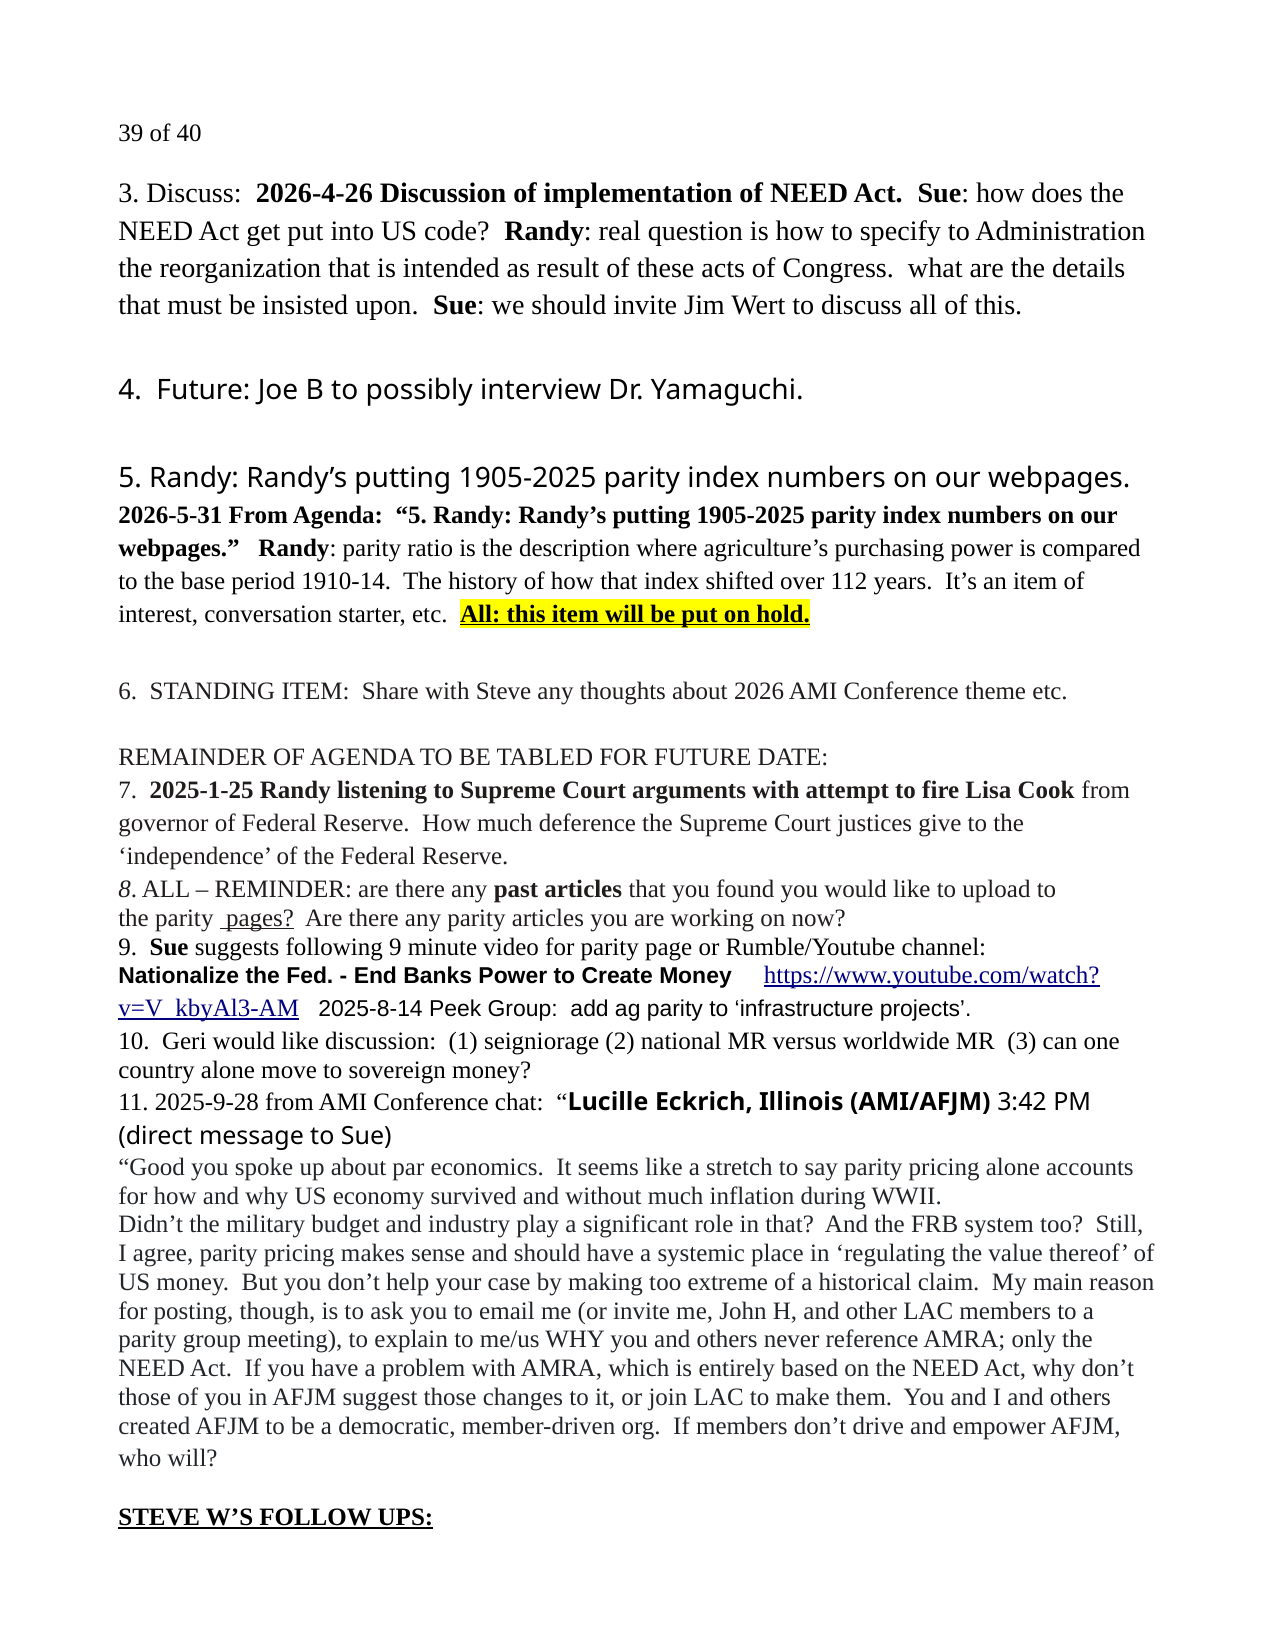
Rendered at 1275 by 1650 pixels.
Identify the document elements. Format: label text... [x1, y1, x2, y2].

text 5. Randy: Randy’s putting 1905-2025 parity index numbers on our webpages. 2026-5-31 From Agenda: “5. Randy: Randy’s putting 1905-2025 parity index numbers on our webpages.” Randy: parity ratio is the description where agriculture’s purchasing power is compared to the base period 1910-14. The history of how that index shifted over 112 years. It’s an item of interest, conversation starter, etc. All: this item will be put on hold. [118, 457, 1157, 628]
text REMAINDER OF AGENDA TO BE TABLED FOR FUTURE DATE: [118, 742, 1157, 771]
text 11. 2025-9-28 from AMI Conference chat: “Lucille Eckrich, Illinois (AMI/AFJM) 3:42 PM (direct message to Sue) [118, 1084, 1157, 1152]
text Nationalize the Fed. - End Banks Power to Create Money https://www.youtube.com/watch?v=V_kbyAl3-AM 2025-8-14 Peek Group: add ag parity to ‘infrastructure projects’. [118, 960, 1157, 1022]
text 8. ALL – REMINDER: are there any past articles that you found you would like to upload to the parity pages? Are there any parity articles you are working on now? [118, 874, 1157, 932]
text 7. 2025-1-25 Randy listening to Supreme Court arguments with attempt to fire Lisa Cook from governor of Federal Reserve. How much deference the Supreme Court justices give to the ‘independence’ of the Federal Reserve. [118, 775, 1157, 870]
text STEVE W’S FOLLOW UPS: [118, 1502, 1157, 1531]
text 10. Geri would like discussion: (1) seigniorage (2) national MR versus worldwide MR (3) can one country alone move to sovereign money? [118, 1026, 1157, 1084]
text “Good you spoke up about par economics. It seems like a stretch to say parity pricing alone accounts for how and why US economy survived and without much inflation during WWII. Didn’t the military budget and industry play a significant role in that? And the FRB system too? Still, I agree, parity pricing makes sense and should have a systemic place in ‘regulating the value thereof’ of US money. But you don’t help your case by making too extreme of a historical claim. My main reason for posting, though, is to ask you to email me (or invite me, John H, and other LAC members to a parity group meeting), to explain to me/us WHY you and others never reference AMRA; only the NEED Act. If you have a problem with AMRA, which is entirely based on the NEED Act, why don’t those of you in AFJM suggest those changes to it, or join LAC to make them. You and I and others created AFJM to be a democratic, member-driven org. If members don’t drive and empower AFJM, who will? [118, 1152, 1157, 1474]
text 3. Discuss: 2026-4-26 Discussion of implementation of NEED Act. Sue: how does the NEED Act get put into US code? Randy: real question is how to specify to Administration the reorganization that is intended as result of these acts of Congress. what are the details that must be insisted upon. Sue: we should invite Jim Wert to discuss all of this. [118, 176, 1157, 320]
text 4. Future: Joe B to possibly interview Dr. Yamaguchi. [118, 369, 1157, 407]
text 6. STANDING ITEM: Share with Steve any thoughts about 2026 AMI Conference theme etc. [118, 676, 1157, 705]
text 9. Sue suggests following 9 minute video for parity page or Rumble/Youtube channel: [118, 932, 1157, 960]
